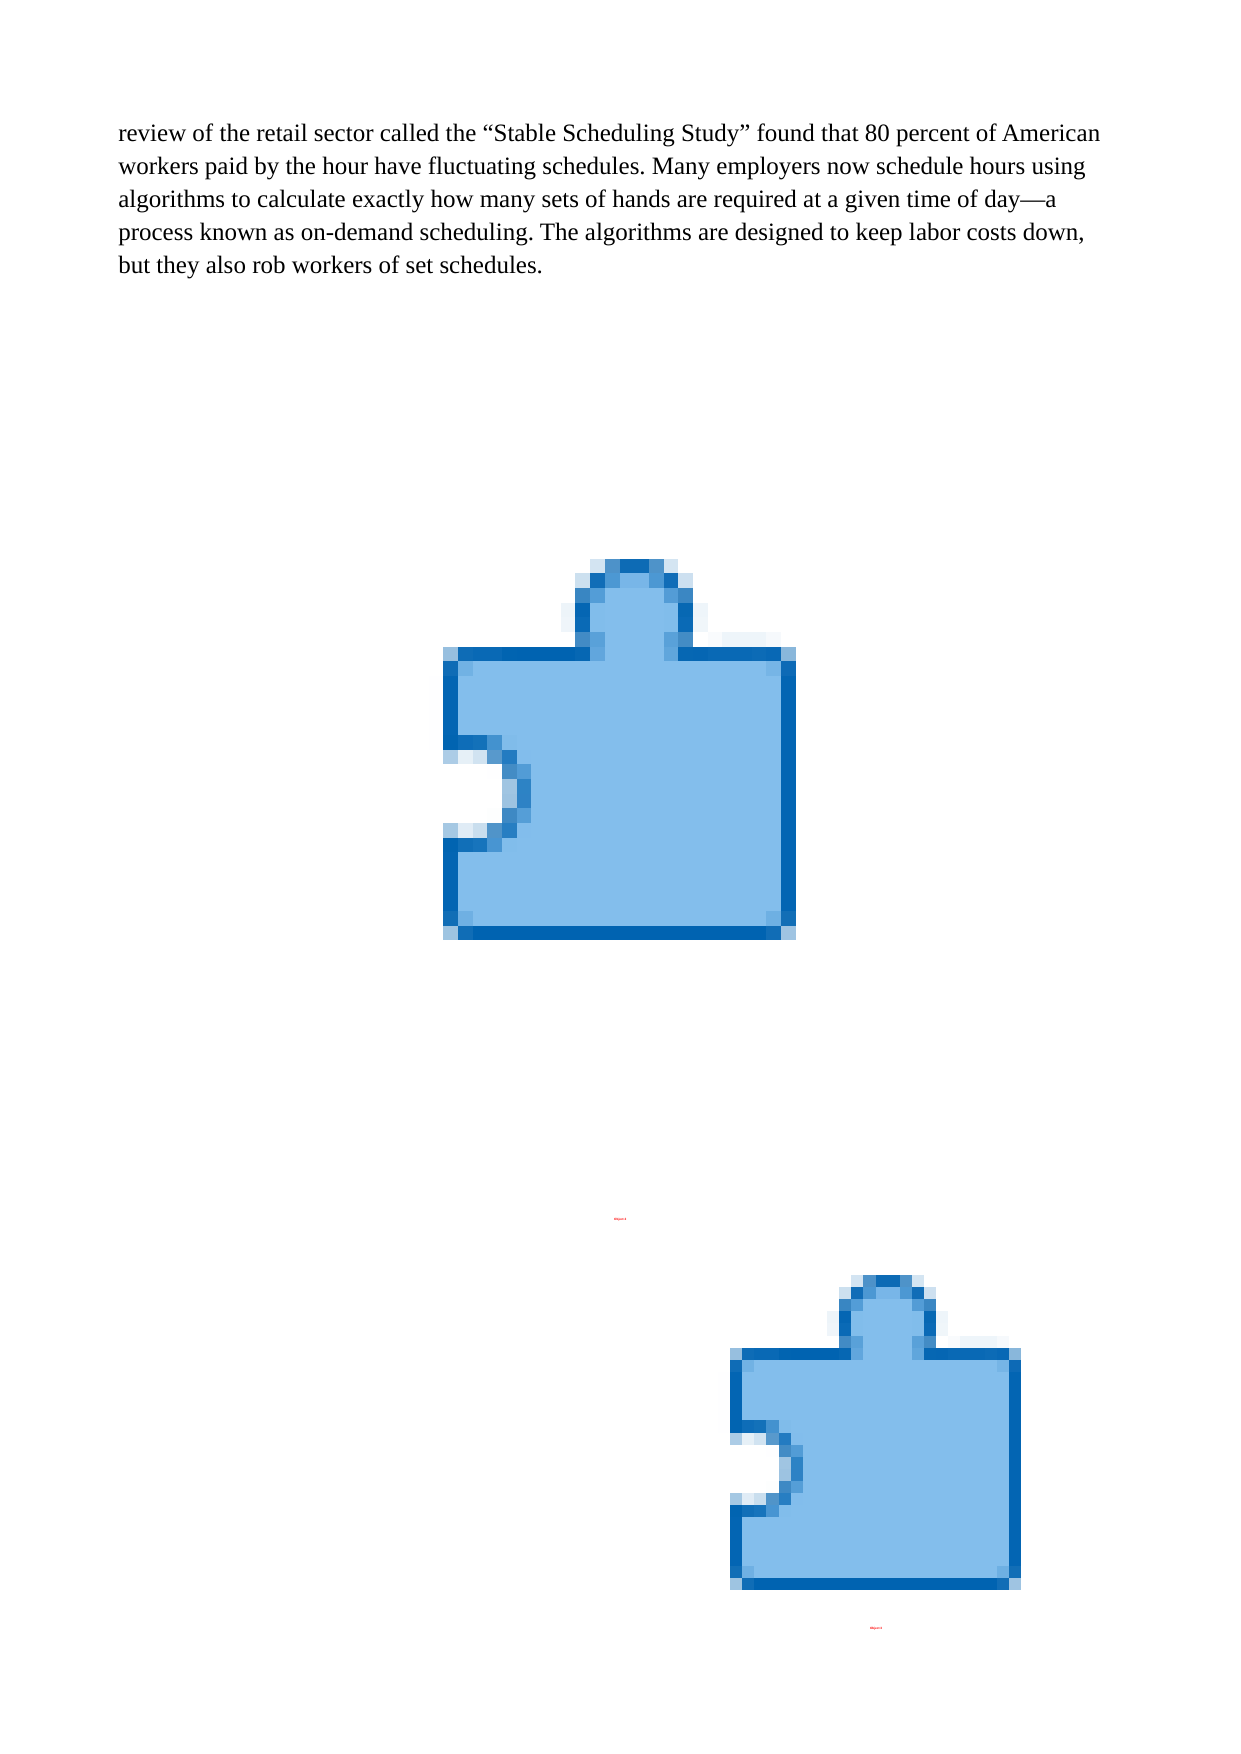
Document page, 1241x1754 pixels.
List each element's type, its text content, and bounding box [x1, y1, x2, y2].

text review of the retail sector called the “Stable Scheduling Study” found that 80 percent of American workers paid by the hour have fluctuating schedules. Many employers now schedule hours using algorithms to calculate exactly how many sets of hands are required at a given time of day—a process known as on-demand scheduling. The algorithms are designed to keep labor costs down, but they also rob workers of set schedules. [118, 118, 1122, 279]
